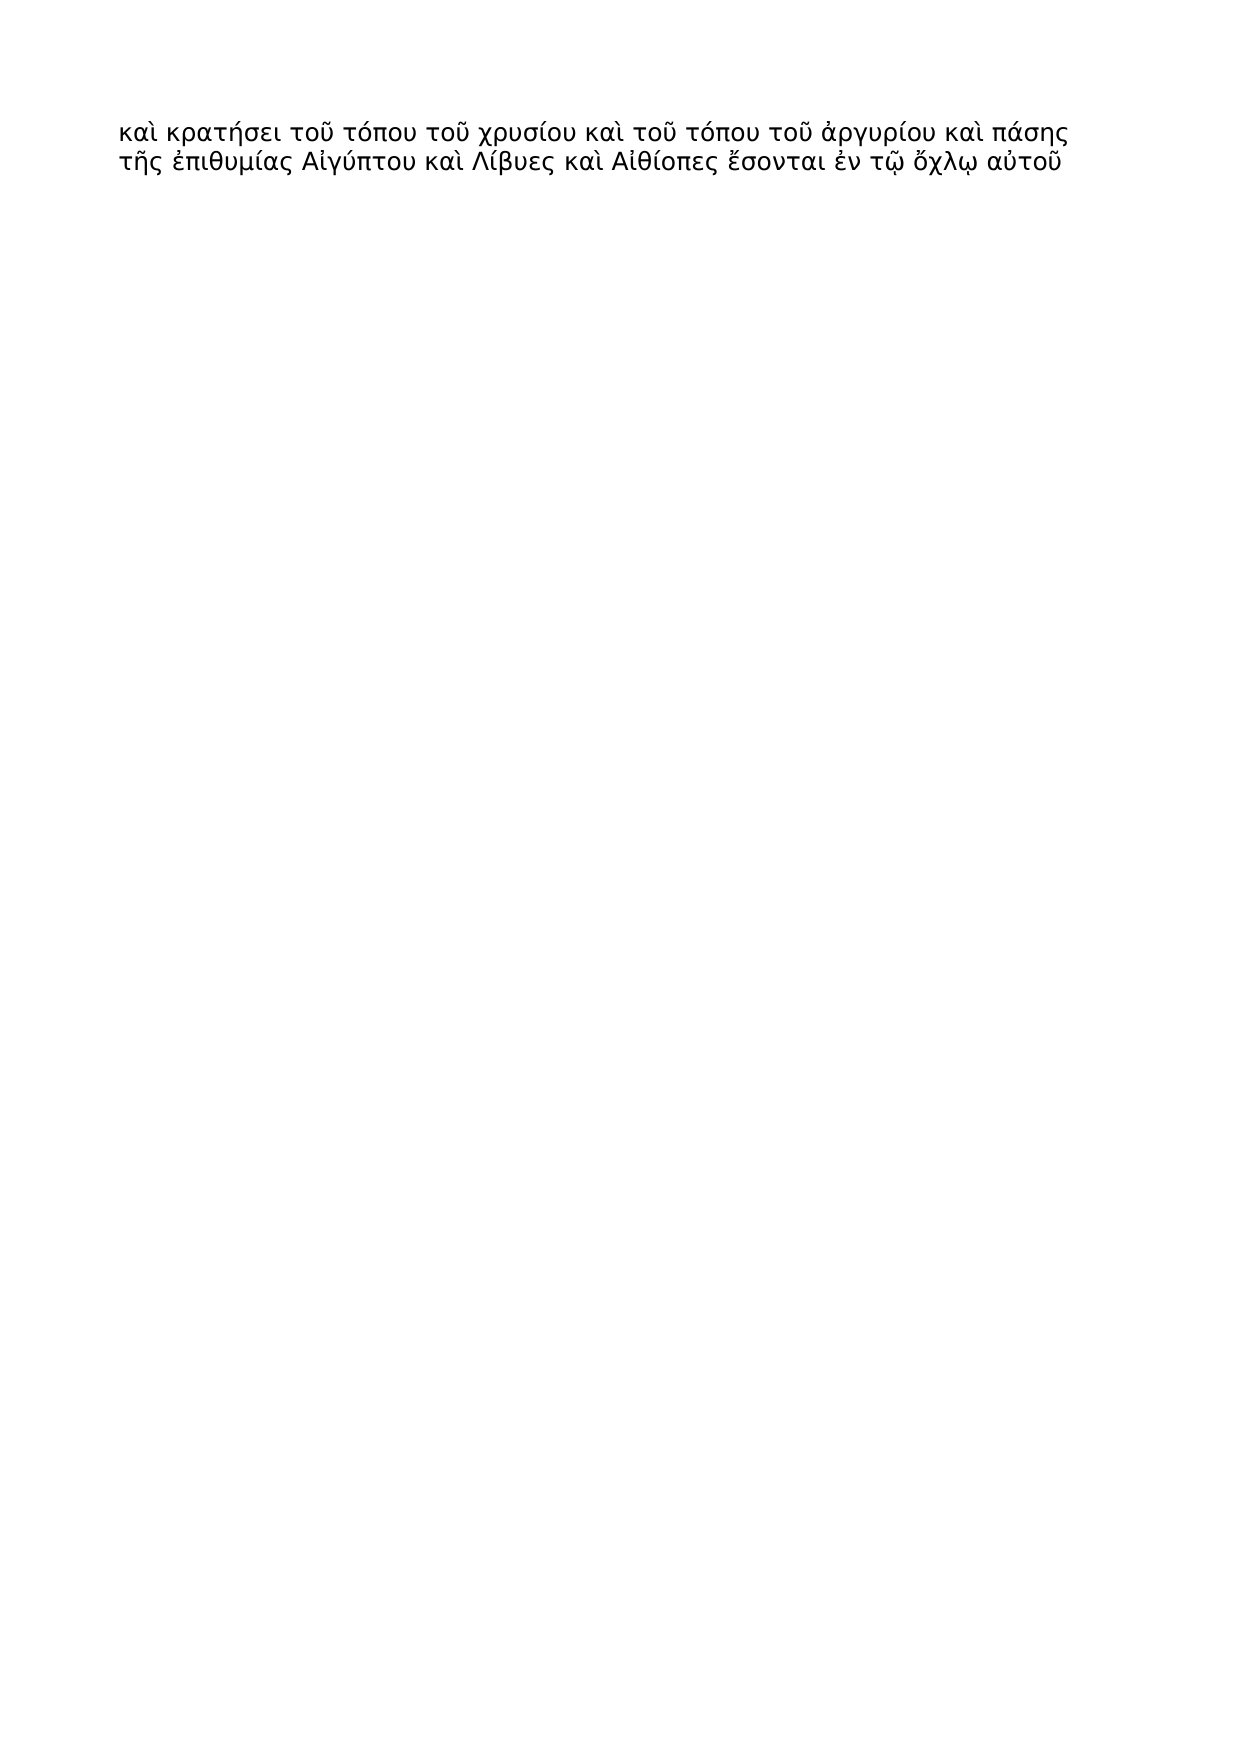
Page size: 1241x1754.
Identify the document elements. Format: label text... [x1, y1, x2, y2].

text καὶ κρατήσει τοῦ τόπου τοῦ χρυσίου καὶ τοῦ τόπου τοῦ ἀργυρίου καὶ πάσης τῆς ἐπιθυμίας Αἰγύπτου καὶ Λίβυες καὶ Αἰθίοπες ἔσονται ἐν τῷ ὄχλῳ αὐτοῦ [118, 118, 1122, 176]
